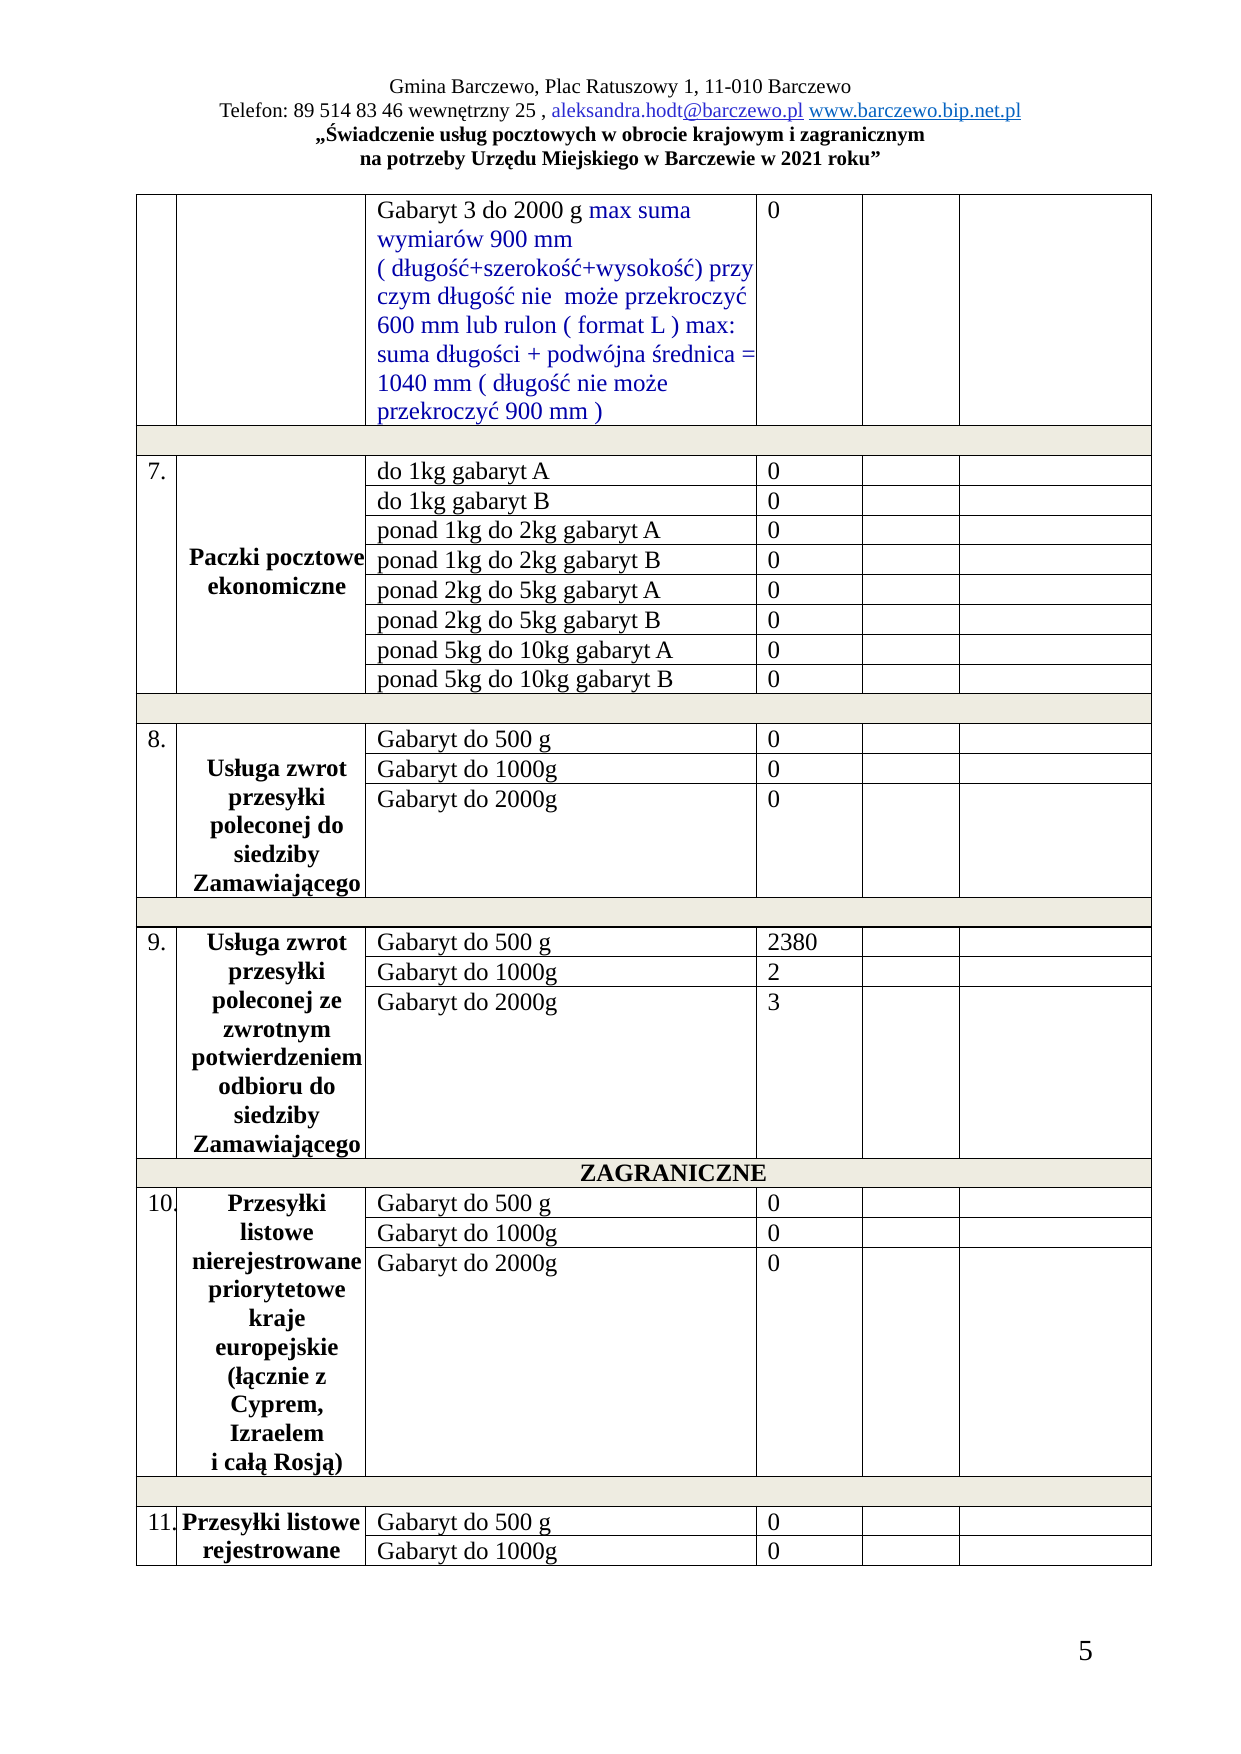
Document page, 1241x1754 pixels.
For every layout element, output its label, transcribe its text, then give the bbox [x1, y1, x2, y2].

table_cell ponad 2kg do 5kg gabaryt B [366, 605, 756, 634]
table_cell [960, 754, 1151, 783]
table_cell 0 [757, 784, 862, 897]
table_cell [960, 665, 1151, 693]
table_cell [960, 635, 1151, 663]
table_cell do 1kg gabaryt A [366, 456, 756, 485]
table_cell [960, 545, 1151, 574]
table_cell ZAGRANICZNE [137, 1159, 1151, 1187]
table_cell ponad 5kg do 10kg gabaryt A [366, 635, 756, 663]
table_cell [960, 987, 1151, 1157]
table_cell 9. [137, 928, 176, 1157]
table_cell [960, 724, 1151, 753]
table_cell [863, 545, 959, 574]
table_cell 0 [757, 545, 862, 574]
table_cell Gabaryt do 2000g [366, 784, 756, 897]
table_cell [960, 456, 1151, 485]
table_cell [137, 426, 1151, 455]
table_cell [863, 516, 959, 544]
table_cell [960, 605, 1151, 634]
table_cell 0 [757, 516, 862, 544]
table_cell 2 [757, 957, 862, 986]
table_cell 0 [757, 456, 862, 485]
table_cell [863, 928, 959, 956]
table_cell 8. [137, 724, 176, 897]
table_cell [960, 957, 1151, 986]
table_cell 0 [757, 1218, 862, 1247]
table_cell [863, 486, 959, 514]
table_cell 0 [757, 605, 862, 634]
table_cell Gabaryt 3 do 2000 g max suma wymiarów 900 mm ( długość+szerokość+wysokość) przy czym długość nie może przekroczyć 600 mm lub rulon ( format L ) max: suma długości + podwójna średnica = 1040 mm ( długość nie może przekroczyć 900 mm ) [366, 195, 756, 425]
table_cell 11. [137, 1507, 176, 1565]
table_cell Gabaryt do 500 g [366, 1507, 756, 1535]
table_cell [960, 1536, 1151, 1565]
table_cell ponad 1kg do 2kg gabaryt A [366, 516, 756, 544]
table_cell [137, 898, 1151, 926]
table_cell [960, 928, 1151, 956]
table_cell 0 [757, 754, 862, 783]
table_cell 10. [137, 1188, 176, 1476]
table_cell [960, 1188, 1151, 1217]
table_cell 0 [757, 1507, 862, 1535]
table_cell Gabaryt do 500 g [366, 1188, 756, 1217]
table_cell [863, 195, 959, 425]
table_cell [863, 957, 959, 986]
table_cell 0 [757, 724, 862, 753]
table_cell [137, 694, 1151, 723]
table_cell [960, 486, 1151, 514]
table_cell 3 [757, 987, 862, 1157]
table_cell [960, 516, 1151, 544]
table_cell Przesyłki listowe nierejestrowane priorytetowe kraje europejskie (łącznie z Cyprem, Izraelem i całą Rosją) [177, 1188, 365, 1476]
table_cell [863, 1507, 959, 1535]
table_cell 0 [757, 486, 862, 514]
table_cell Usługa zwrot przesyłki poleconej do siedziby Zamawiającego [177, 724, 365, 897]
table_cell 0 [757, 575, 862, 604]
table_cell [960, 784, 1151, 897]
table_cell [863, 1248, 959, 1476]
table_cell 0 [757, 1248, 862, 1476]
table_cell [177, 195, 365, 425]
table_cell Usługa zwrot przesyłki poleconej ze zwrotnym potwierdzeniem odbioru do siedziby Zamawiającego [177, 928, 365, 1157]
table_cell Gabaryt do 500 g [366, 928, 756, 956]
table_cell [863, 754, 959, 783]
table_cell [863, 724, 959, 753]
table_cell ponad 1kg do 2kg gabaryt B [366, 545, 756, 574]
table_cell [137, 195, 176, 425]
table_cell Gabaryt do 2000g [366, 1248, 756, 1476]
table_cell 2380 [757, 928, 862, 956]
table_cell 7. [137, 456, 176, 693]
table_cell Gabaryt do 500 g [366, 724, 756, 753]
table_cell Paczki pocztowe ekonomiczne [177, 456, 365, 693]
table_cell [863, 987, 959, 1157]
table_cell 0 [757, 635, 862, 663]
table_cell [863, 456, 959, 485]
table_cell [137, 1477, 1151, 1506]
table_cell Gabaryt do 1000g [366, 957, 756, 986]
table_cell [863, 1188, 959, 1217]
table_cell [960, 1507, 1151, 1535]
table_cell [863, 605, 959, 634]
table_cell do 1kg gabaryt B [366, 486, 756, 514]
table_cell [960, 575, 1151, 604]
table_cell ponad 5kg do 10kg gabaryt B [366, 665, 756, 693]
table_cell 0 [757, 195, 862, 425]
table_cell [863, 635, 959, 663]
table_cell 0 [757, 1536, 862, 1565]
table_cell [863, 1218, 959, 1247]
table_cell 0 [757, 665, 862, 693]
table_cell Przesyłki listowe rejestrowane [177, 1507, 365, 1565]
table_cell 0 [757, 1188, 862, 1217]
table_cell Gabaryt do 1000g [366, 754, 756, 783]
table_cell [863, 575, 959, 604]
table_cell [863, 665, 959, 693]
table_cell [863, 1536, 959, 1565]
table_cell [960, 195, 1151, 425]
table_cell [863, 784, 959, 897]
table_cell Gabaryt do 1000g [366, 1536, 756, 1565]
table_cell Gabaryt do 2000g [366, 987, 756, 1157]
table_cell ponad 2kg do 5kg gabaryt A [366, 575, 756, 604]
table_cell [960, 1248, 1151, 1476]
table_cell [960, 1218, 1151, 1247]
table_cell Gabaryt do 1000g [366, 1218, 756, 1247]
